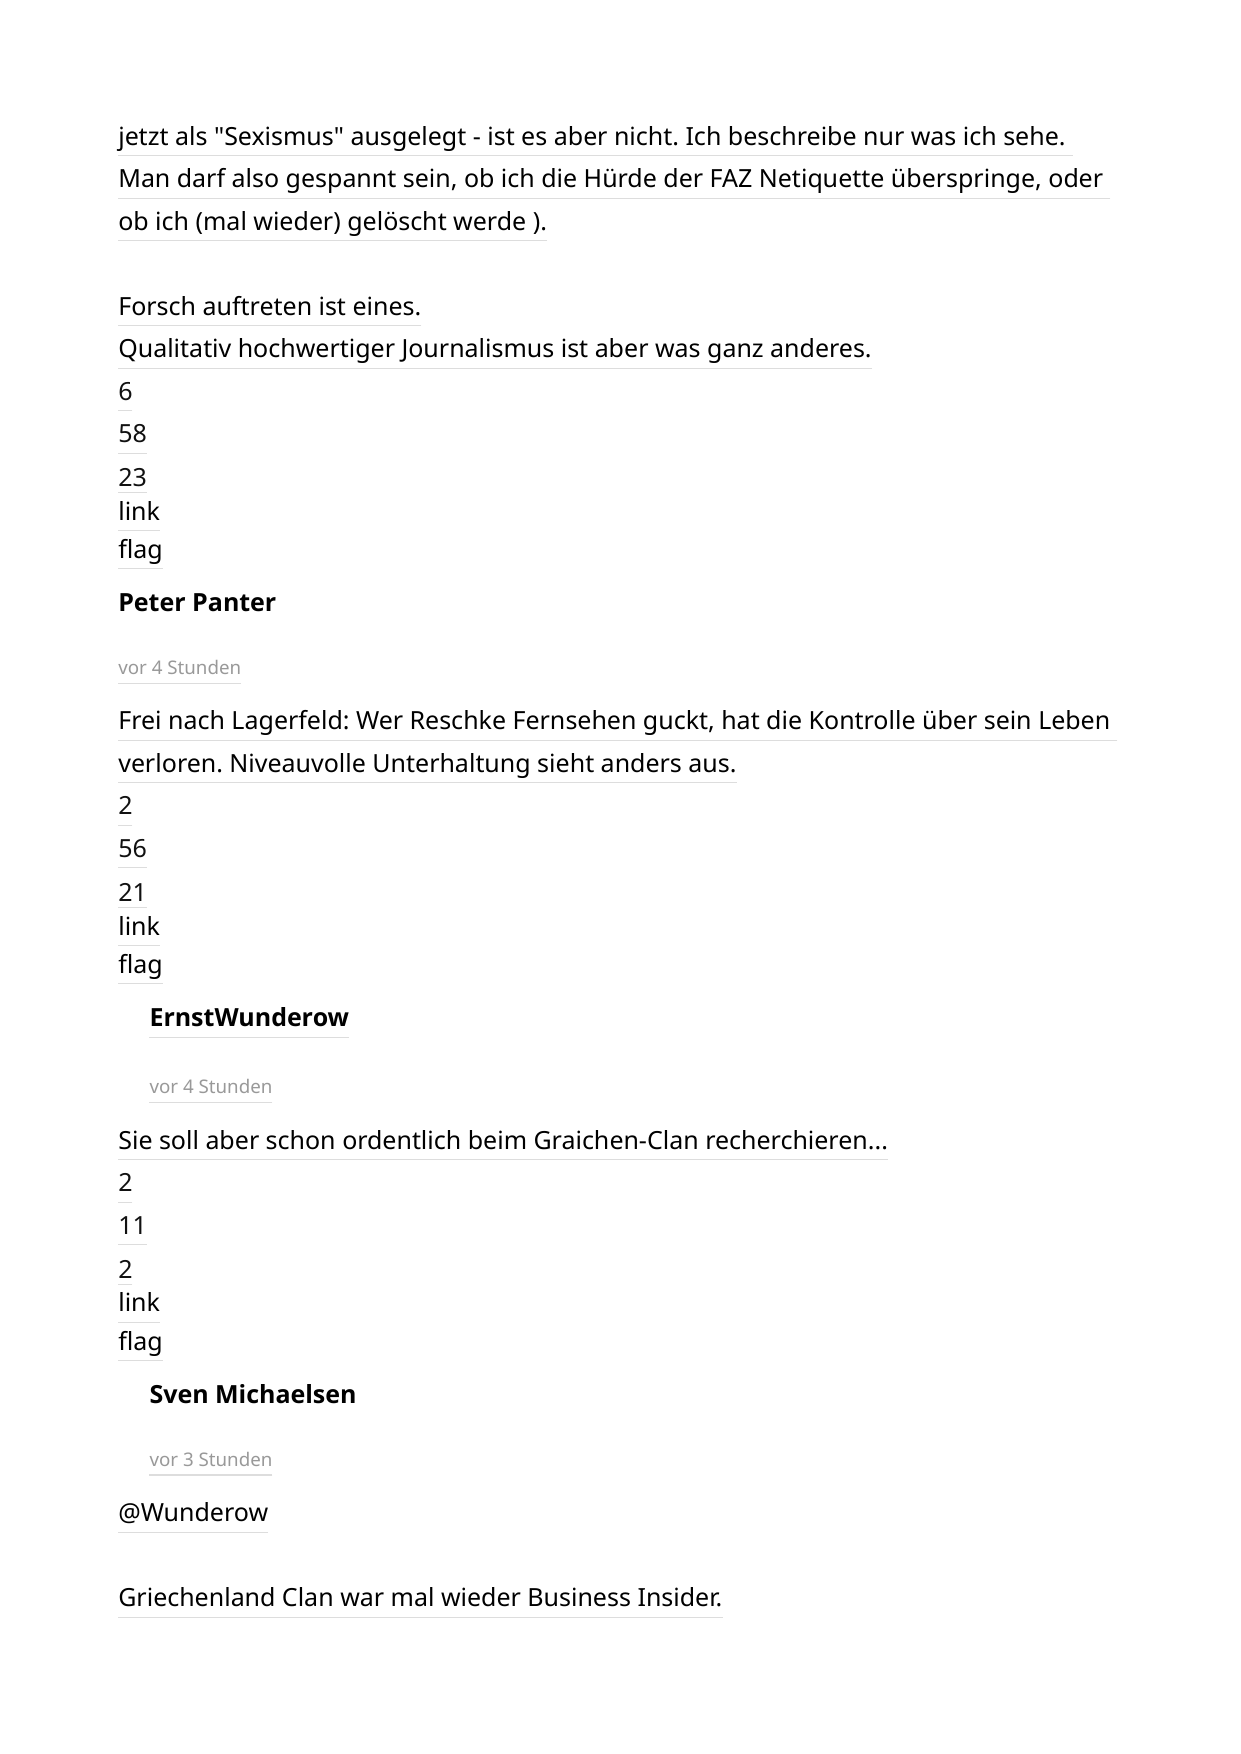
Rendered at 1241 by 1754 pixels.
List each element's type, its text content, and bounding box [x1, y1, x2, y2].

text Sie soll aber schon ordentlich beim Graichen-Clan recherchieren... [118, 1122, 1122, 1160]
text jetzt als "Sexismus" ausgelegt - ist es aber nicht. Ich beschreibe nur was ich sehe. Man darf also gespannt sein, ob ich die Hürde der FAZ Netiquette überspringe, oder ob ich (mal wieder) gelöscht werde ). Forsch auftreten ist eines. Qualitativ hochwertiger Journalismus ist aber was ganz anderes. [118, 118, 1122, 369]
text 23 [118, 458, 1122, 493]
text vor 4 Stunden [149, 1074, 1117, 1103]
text 6 [118, 373, 1122, 411]
text flag [118, 946, 1122, 984]
text 2 [118, 788, 1122, 826]
text 58 [118, 416, 1122, 454]
text link [118, 908, 1122, 946]
text Frei nach Lagerfeld: Wer Reschke Fernsehen guckt, hat die Kontrolle über sein Leben verloren. Niveauvolle Unterhaltung sieht anders aus. [118, 703, 1122, 783]
text 2 [118, 1165, 1122, 1203]
text 2 [118, 1250, 1122, 1285]
text vor 3 Stunden [149, 1446, 1117, 1476]
text ErnstWunderow [149, 1000, 1122, 1038]
text 11 [118, 1207, 1122, 1245]
text 56 [118, 831, 1122, 868]
text Peter Panter [118, 585, 1122, 619]
text flag [118, 1323, 1122, 1361]
text link [118, 1285, 1122, 1323]
text vor 4 Stunden [118, 654, 1117, 684]
text @Wunderow Griechenland Clan war mal wieder Business Insider. [118, 1495, 1122, 1618]
text flag [118, 531, 1122, 569]
text Sven Michaelsen [149, 1377, 1122, 1411]
text link [118, 493, 1122, 531]
text 21 [118, 873, 1122, 908]
